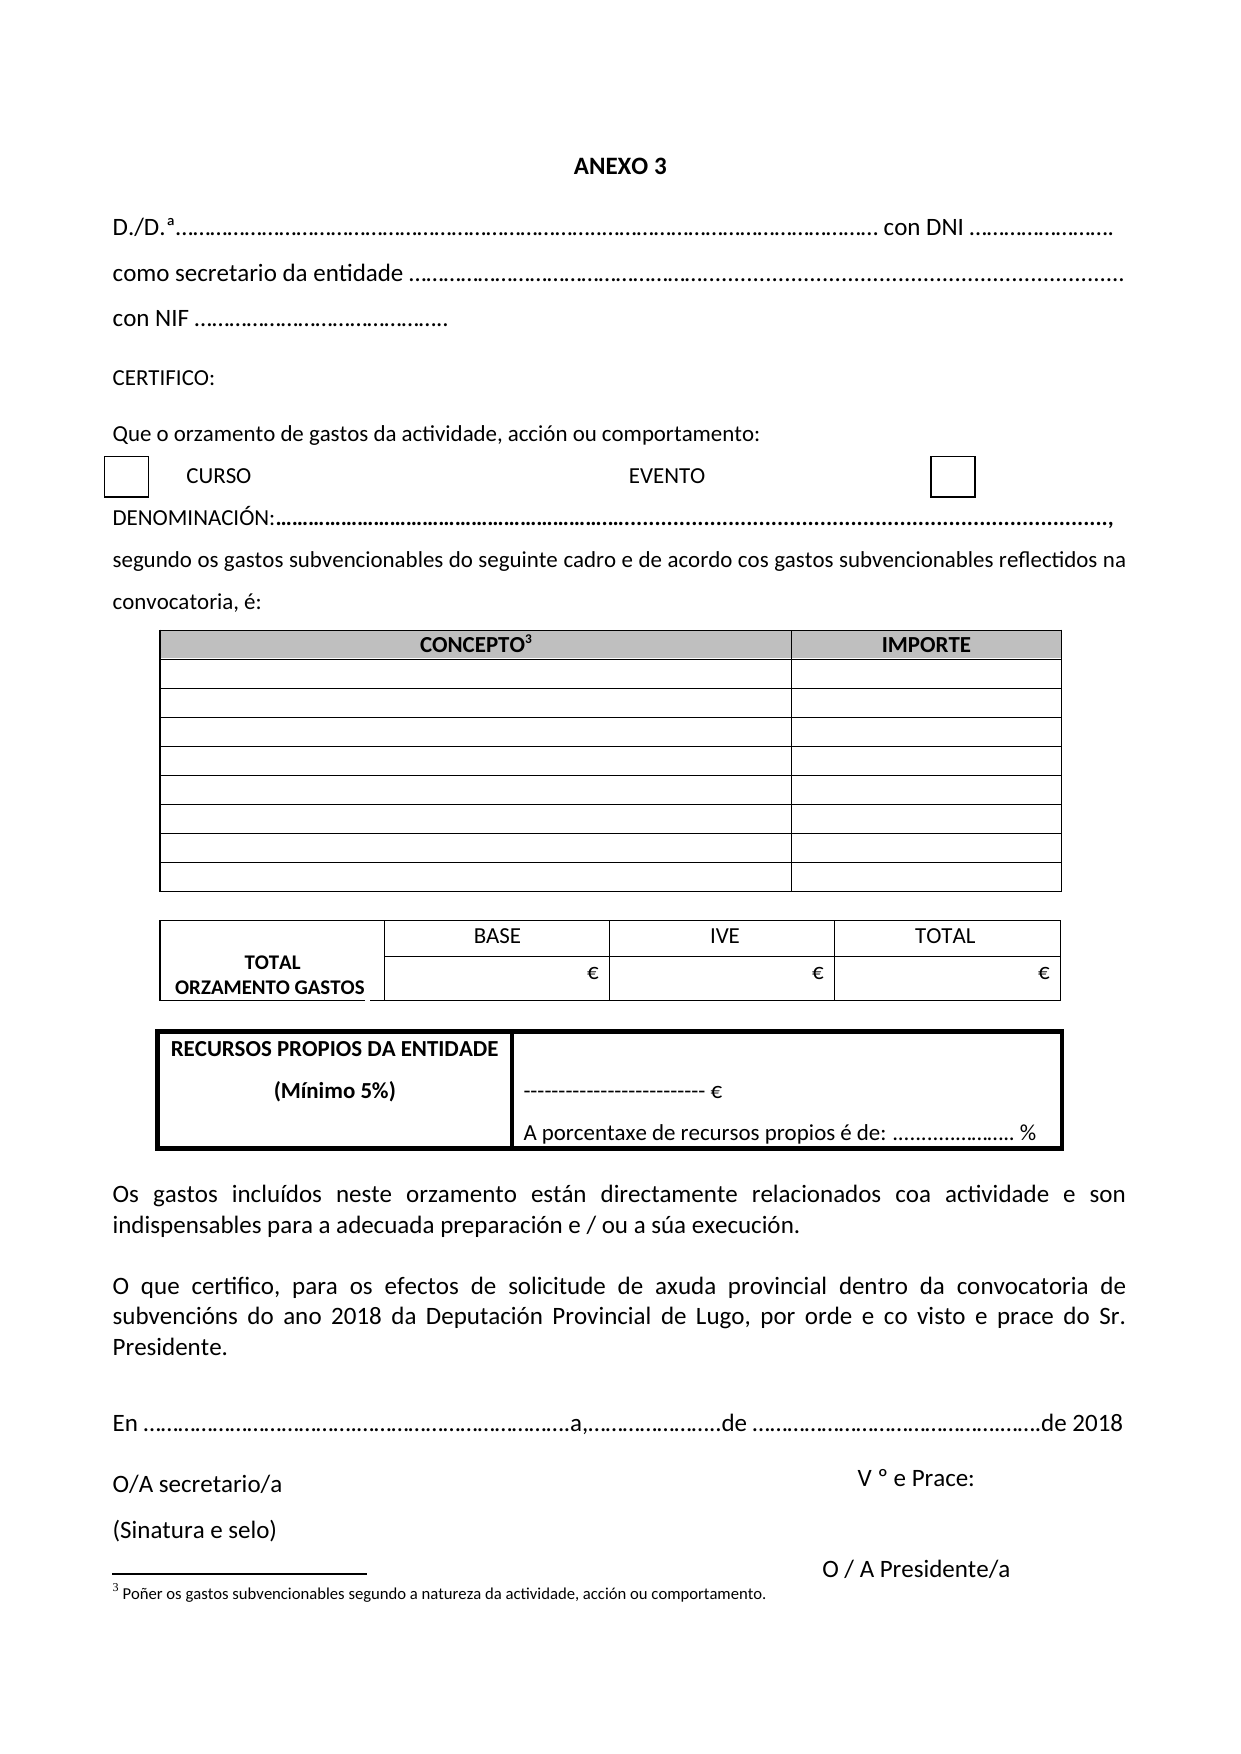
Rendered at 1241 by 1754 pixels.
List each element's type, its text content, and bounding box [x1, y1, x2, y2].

table_cell [161, 660, 791, 688]
table_cell [161, 747, 791, 775]
table_cell [161, 834, 791, 862]
text Que o orzamento de gastos da actividade, acción ou comportamento: [112, 419, 1128, 448]
table_cell [792, 747, 1061, 775]
table_cell [792, 776, 1061, 804]
table_cell [792, 834, 1061, 862]
table_cell € [610, 957, 834, 1000]
text con NIF …………………………………….. [112, 302, 1128, 333]
table_header IMPORTE [792, 631, 1061, 658]
text (Sinatura e selo) [112, 1514, 792, 1544]
text Os gastos incluídos neste orzamento están directamente relacionados coa actividade e son indispensables para a adecuada preparación e / ou a súa execución. [112, 1178, 1128, 1239]
text O / A Presidente/a [807, 1554, 1025, 1584]
text CERTIFICO: [112, 363, 1128, 392]
text O que certifico, para os efectos de solicitude de axuda provincial dentro da convocatoria de subvencións do ano 2018 da Deputación Provincial de Lugo, por orde e co visto e prace do Sr. Presidente. [112, 1270, 1128, 1362]
text como secretario da entidade ……………………………………………................................................................... [112, 257, 1128, 287]
table_cell [161, 805, 791, 833]
table_cell [792, 660, 1061, 688]
table_header BASE [385, 921, 609, 956]
text DENOMINACIÓN:…………………………………………………….…..............................................................................., [112, 503, 1128, 532]
text O/A secretario/a [112, 1468, 792, 1499]
text [1040, 1514, 1128, 1544]
text D./D.ª………………………………………………………………..………………………………………… con DNI ……………………. [112, 211, 1128, 242]
table_cell € [385, 957, 609, 1000]
text V º e Prace: [807, 1462, 1025, 1493]
text [976, 462, 1128, 489]
table_cell [792, 718, 1061, 746]
text En ……………………………….……………………………….a,…………………..de …………………………………….…….de 2018 [112, 1407, 1128, 1438]
table_header RECURSOS PROPIOS DA ENTIDADE (Mínimo 5%) [160, 1034, 510, 1146]
text segundo os gastos subvencionables do seguinte cadro e de acordo cos gastos subvencionables reflectidos na convocatoria, é: [112, 546, 1128, 616]
table_cell [161, 718, 791, 746]
text ANEXO 3 [112, 150, 1128, 181]
table_header TOTAL ORZAMENTO GASTOS [161, 921, 384, 1000]
table_cell [161, 689, 791, 717]
table_cell [161, 863, 791, 891]
text CURSO EVENTO [149, 462, 930, 489]
text [1040, 1468, 1128, 1499]
table_cell [792, 689, 1061, 717]
table_cell [792, 863, 1061, 891]
table_cell € [835, 957, 1060, 1000]
table_header -------------------------- € A porcentaxe de recursos propios é de: ...........……….. % [514, 1034, 1060, 1146]
table_header IVE [610, 921, 834, 956]
table_cell [792, 805, 1061, 833]
table_cell [161, 776, 791, 804]
table_header TOTAL [835, 921, 1060, 956]
table_header CONCEPTO [161, 631, 791, 658]
